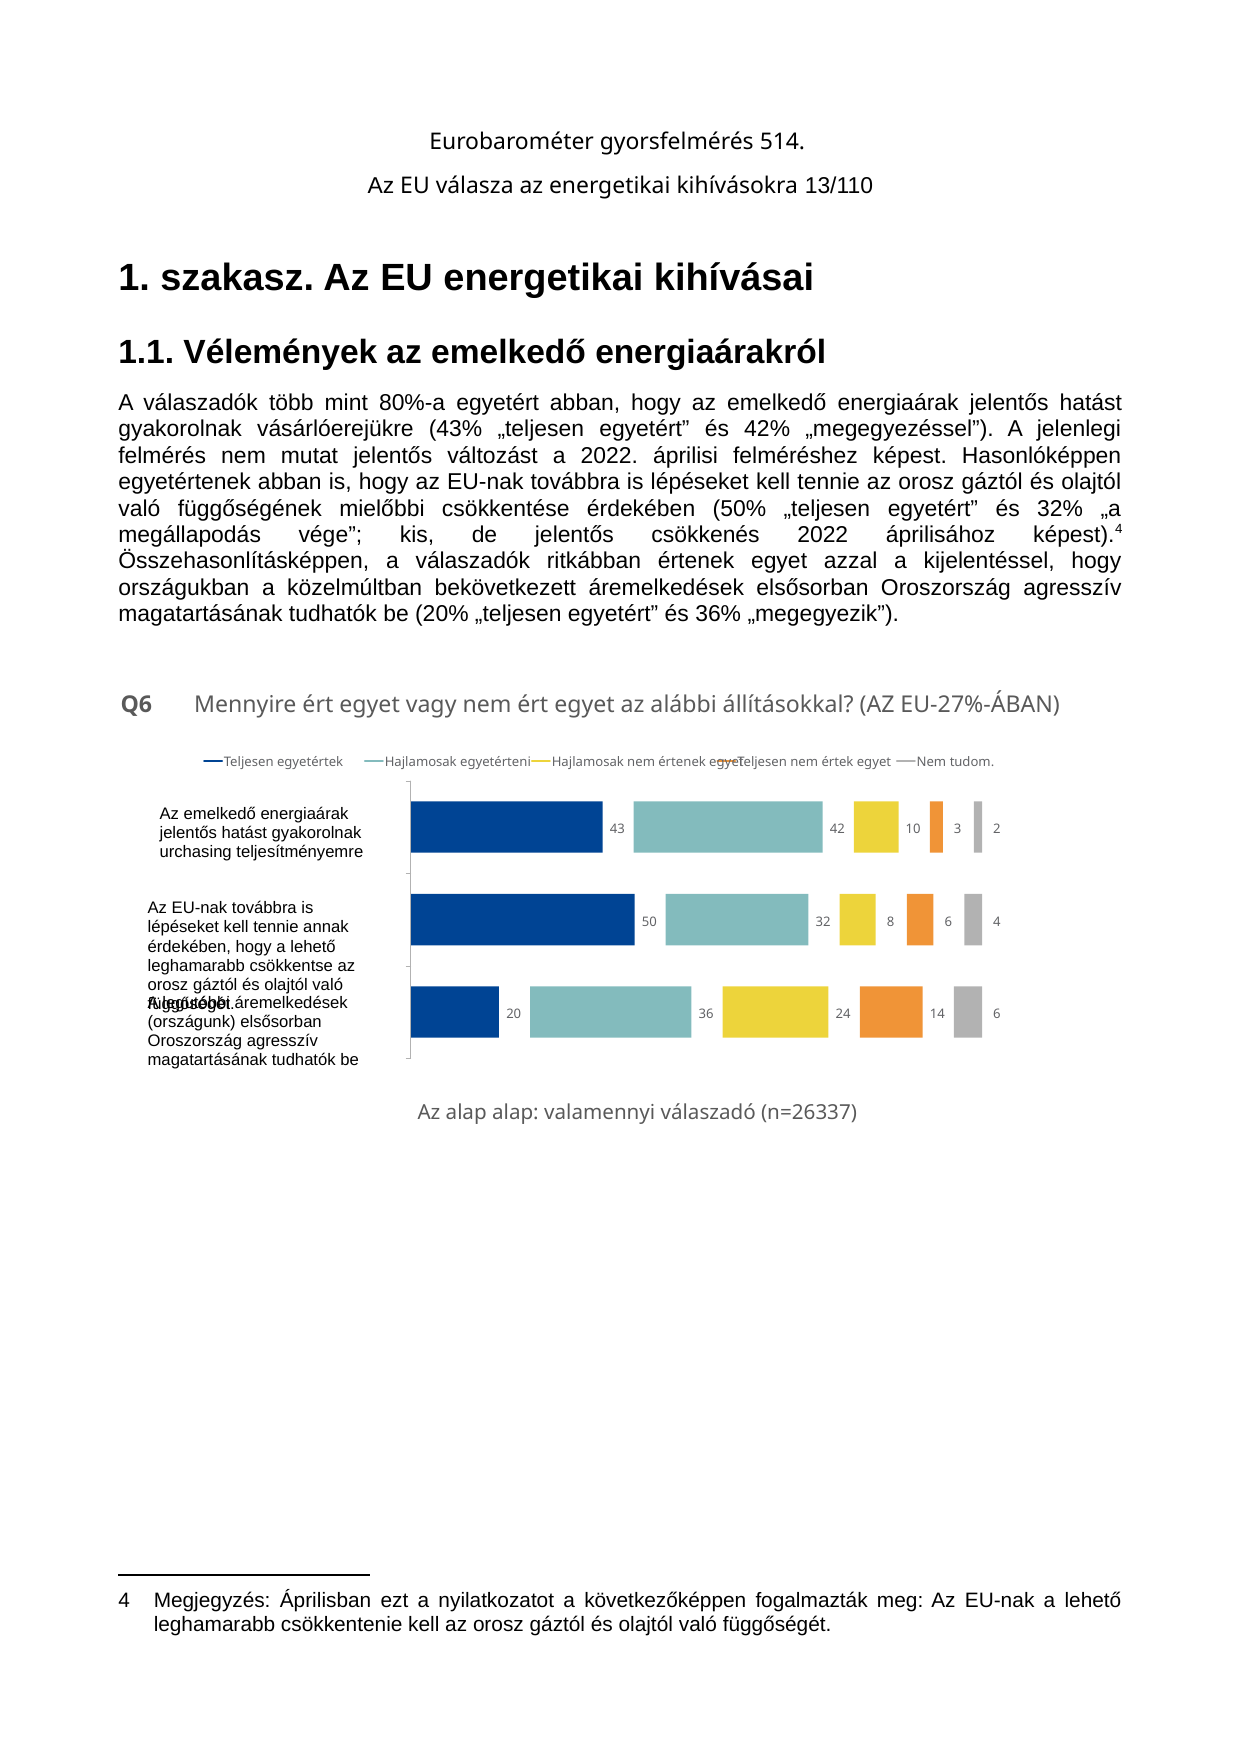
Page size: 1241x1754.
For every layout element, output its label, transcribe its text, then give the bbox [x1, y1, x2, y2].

text A válaszadók több mint 80%-a egyetért abban, hogy az emelkedő energiaárak jelentős hatást gyakorolnak vásárlóerejükre (43% „teljesen egyetért” és 42% „megegyezéssel”). A jelenlegi felmérés nem mutat jelentős változást a 2022. áprilisi felméréshez képest. Hasonlóképpen egyetértenek abban is, hogy az EU-nak továbbra is lépéseket kell tennie az orosz gáztól és olajtól való függőségének mielőbbi csökkentése érdekében (50% „teljesen egyetért” és 32% „a megállapodás vége”; kis, de jelentős csökkenés 2022 áprilisához képest). Összehasonlításképpen, a válaszadók ritkábban értenek egyet azzal a kijelentéssel, hogy országukban a közelmúltban bekövetkezett áremelkedések elsősorban Oroszország agresszív magatartásának tudhatók be (20% „teljesen egyetért” és 36% „megegyezik”). [118, 389, 1122, 626]
subtitle 1.1. Vélemények az emelkedő energiaárakról [118, 331, 1122, 370]
subtitle 1. szakasz. Az EU energetikai kihívásai [118, 254, 1122, 298]
text Megjegyzés: Áprilisban ezt a nyilatkozatot a következőképpen fogalmazták meg: Az EU-nak a lehető leghamarabb csökkentenie kell az orosz gáztól és olajtól való függőségét. [118, 1588, 1122, 1636]
